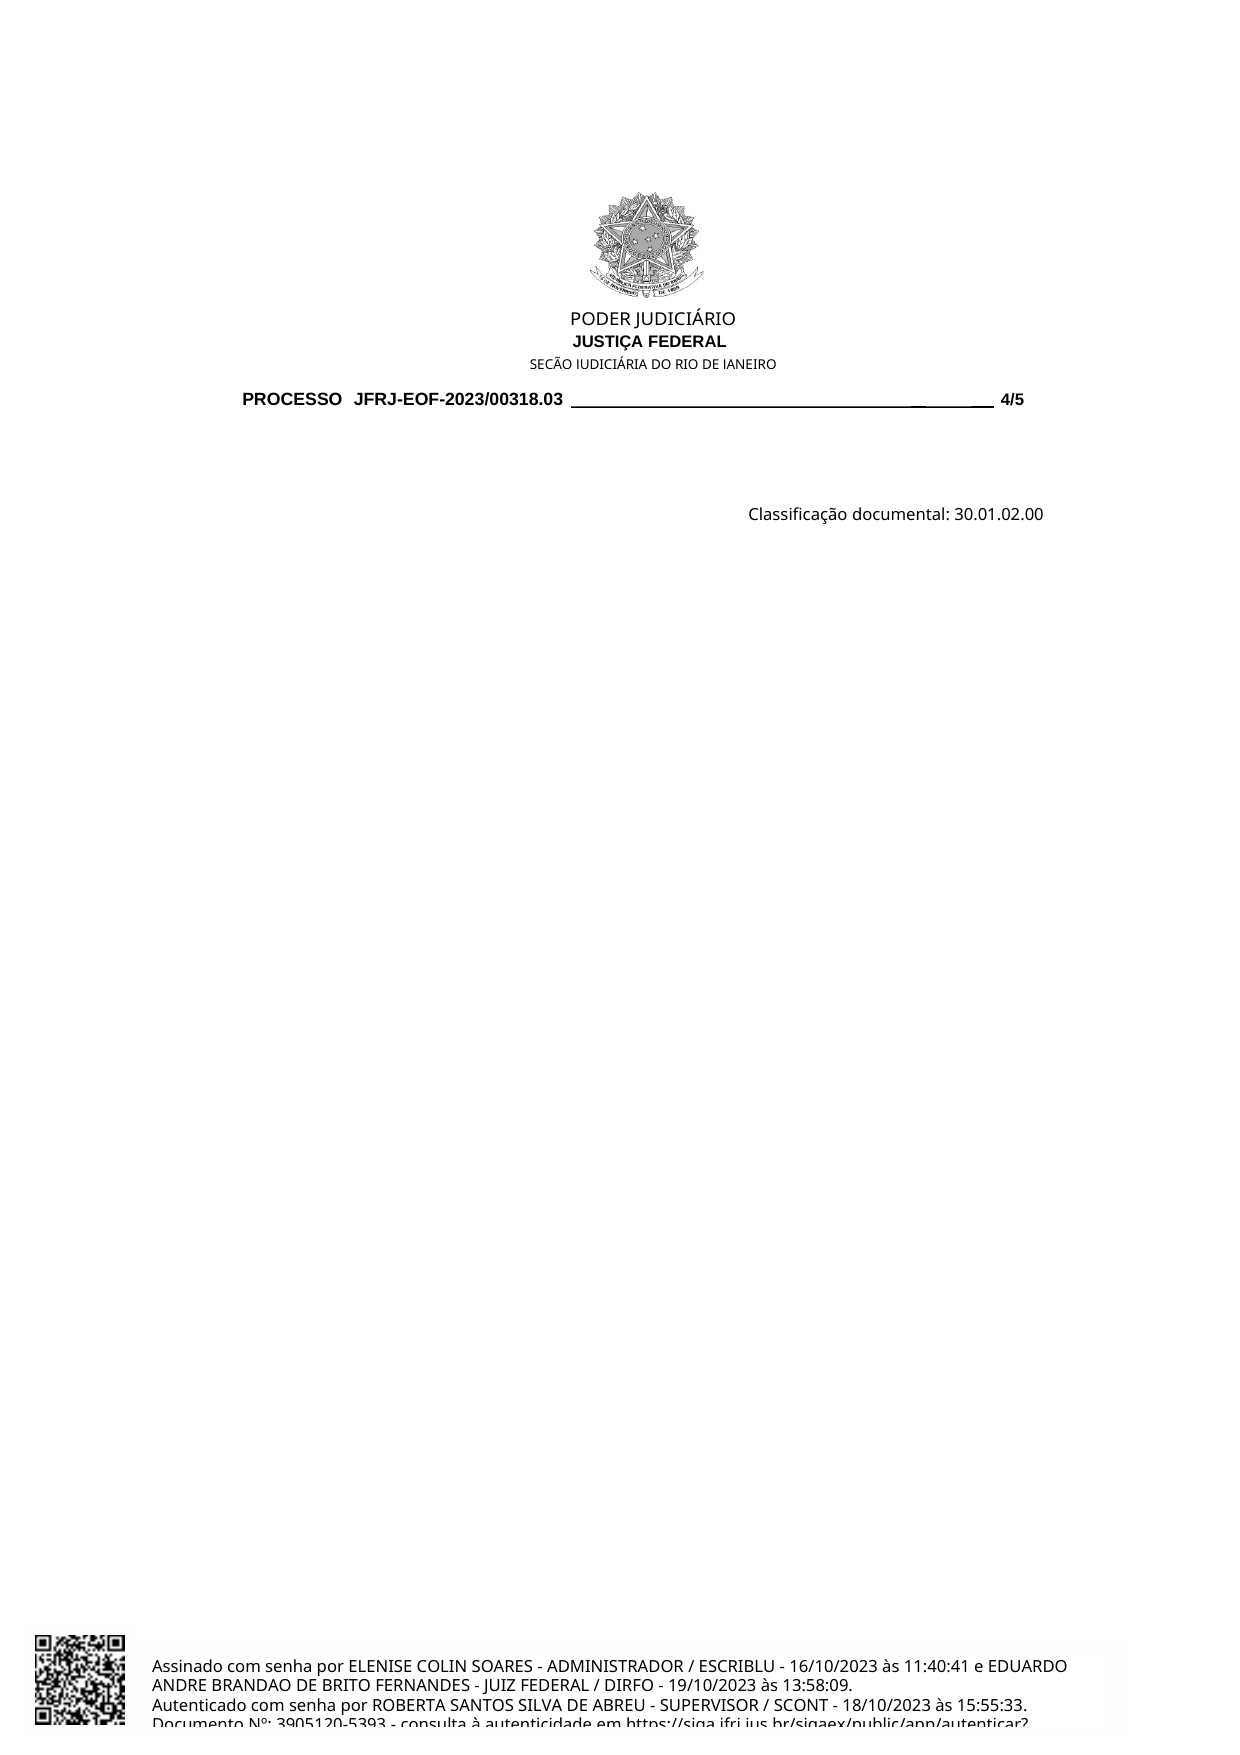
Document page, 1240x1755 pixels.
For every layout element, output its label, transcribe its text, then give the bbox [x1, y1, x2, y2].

text Classificação documental: 30.01.02.00 [748, 503, 1239, 525]
